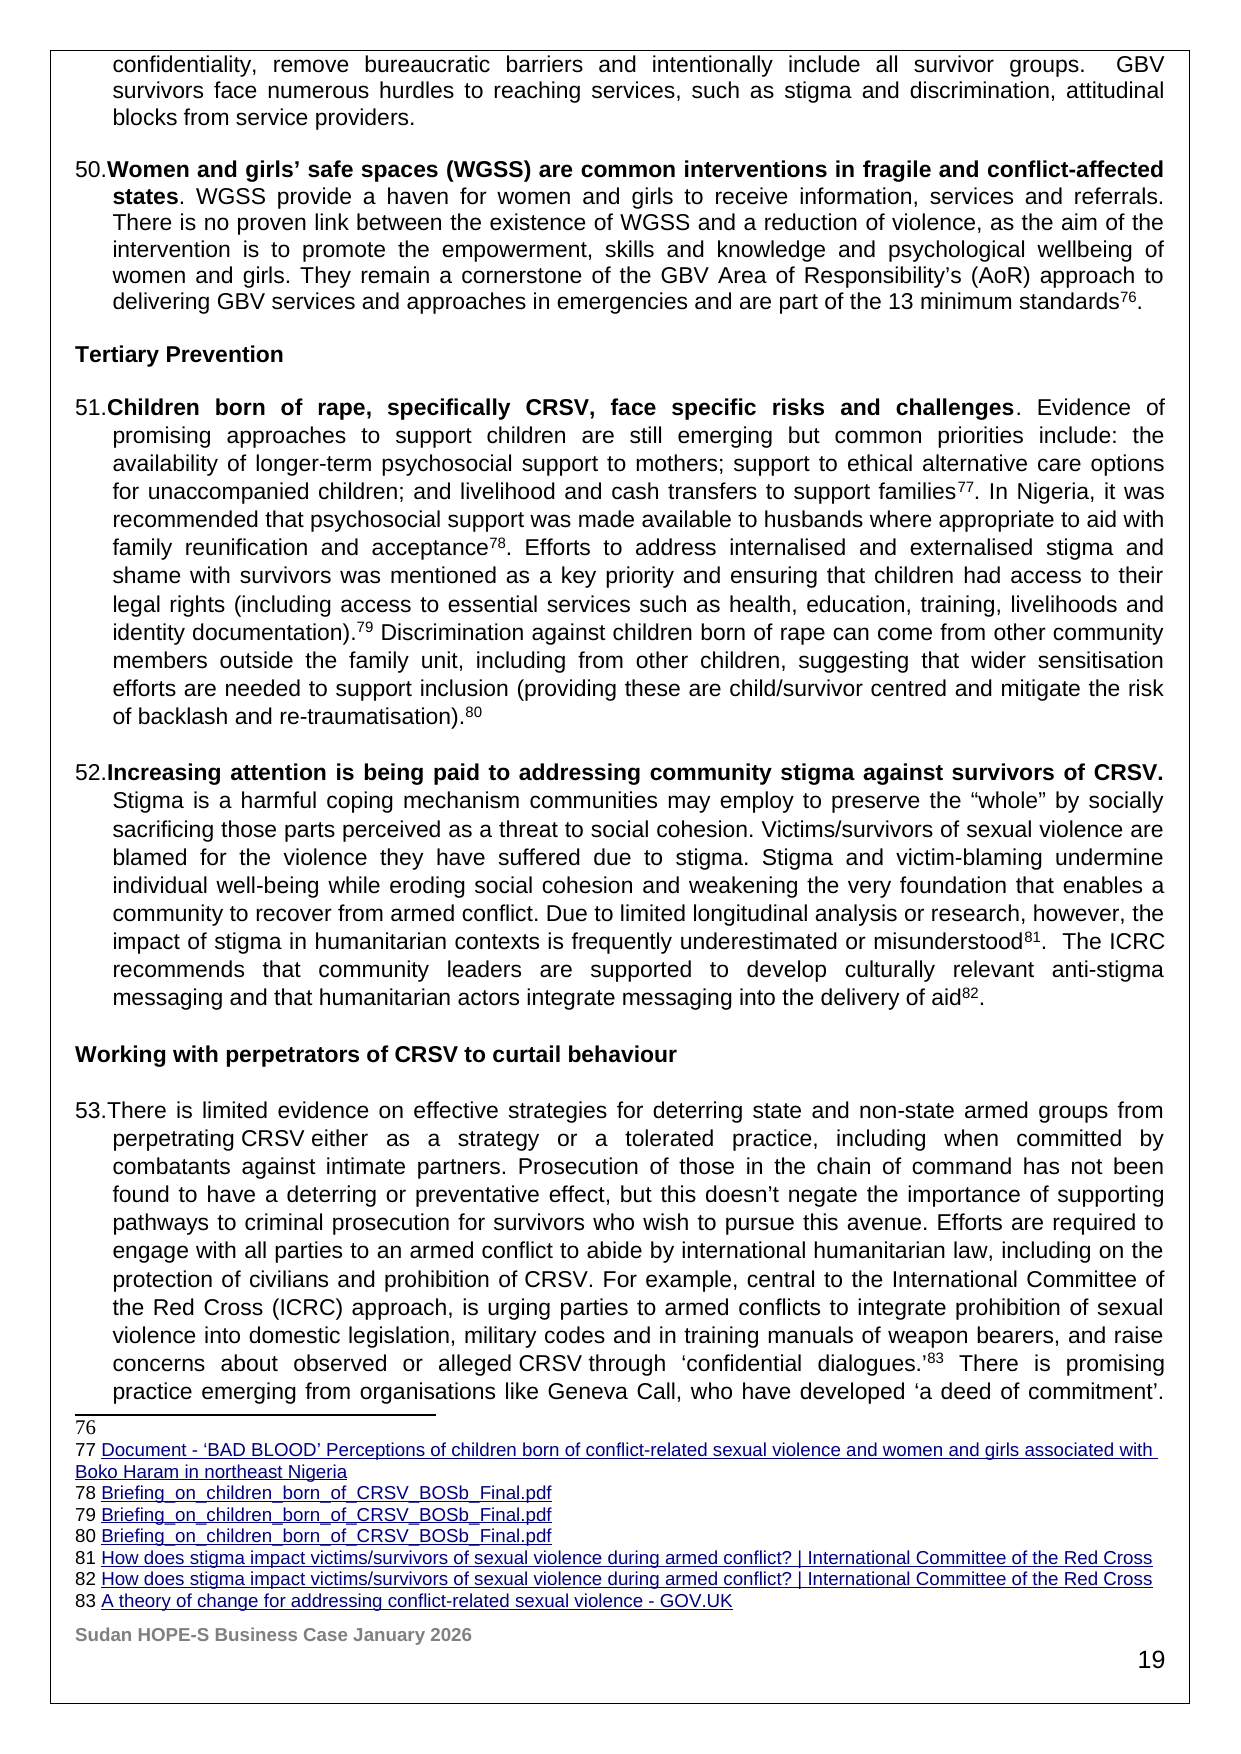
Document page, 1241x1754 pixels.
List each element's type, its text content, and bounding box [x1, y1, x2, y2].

text Tertiary Prevention [75, 341, 1165, 367]
list A theory of change for addressing conflict-related sexual violence - GOV.UK [75, 1590, 1165, 1611]
text Working with perpetrators of CRSV to curtail behaviour [75, 1041, 1165, 1067]
list Increasing attention is being paid to addressing community stigma against survivors of CRSV. Stigma is a harmful coping mechanism communities may employ to preserve the “whole” by socially sacrificing those parts perceived as a threat to social cohesion. Victims/survivors of sexual violence are blamed for the violence they have suffered due to stigma. Stigma and victim-blaming undermine individual well-being while eroding social cohesion and weakening the very foundation that enables a community to recover from armed conflict. Due to limited longitudinal analysis or research, however, the impact of stigma in humanitarian contexts is frequently underestimated or misunderstood. The ICRC recommends that community leaders are supported to develop culturally relevant anti-stigma messaging and that humanitarian actors integrate messaging into the delivery of aid. [75, 759, 1165, 1011]
list Women and girls’ safe spaces (WGSS) are common interventions in fragile and conflict-affected states. WGSS provide a haven for women and girls to receive information, services and referrals. There is no proven link between the existence of WGSS and a reduction of violence, as the aim of the intervention is to promote the empowerment, skills and knowledge and psychological wellbeing of women and girls. They remain a cornerstone of the GBV Area of Responsibility’s (AoR) approach to delivering GBV services and approaches in emergencies and are part of the 13 minimum standards. [75, 156, 1165, 314]
list Document - ‘BAD BLOOD’ Perceptions of children born of conflict-related sexual violence and women and girls associated with Boko Haram in northeast Nigeria [75, 1439, 1165, 1482]
list Briefing_on_children_born_of_CRSV_BOSb_Final.pdf [75, 1525, 1165, 1547]
list How does stigma impact victims/survivors of sexual violence during armed conflict? | International Committee of the Red Cross [75, 1547, 1165, 1568]
list Children born of rape, specifically CRSV, face specific risks and challenges. Evidence of promising approaches to support children are still emerging but common priorities include: the availability of longer-term psychosocial support to mothers; support to ethical alternative care options for unaccompanied children; and livelihood and cash transfers to support families. In Nigeria, it was recommended that psychosocial support was made available to husbands where appropriate to aid with family reunification and acceptance. Efforts to address internalised and externalised stigma and shame with survivors was mentioned as a key priority and ensuring that children had access to their legal rights (including access to essential services such as health, education, training, livelihoods and identity documentation). Discrimination against children born of rape can come from other community members outside the family unit, including from other children, suggesting that wider sensitisation efforts are needed to support inclusion (providing these are child/survivor centred and mitigate the risk of backlash and re-traumatisation). [75, 394, 1165, 729]
list There is limited evidence on effective strategies for deterring state and non-state armed groups from perpetrating CRSV either as a strategy or a tolerated practice, including when committed by combatants against intimate partners. Prosecution of those in the chain of command has not been found to have a deterring or preventative effect, but this doesn’t negate the importance of supporting pathways to criminal prosecution for survivors who wish to pursue this avenue. Efforts are required to engage with all parties to an armed conflict to abide by international humanitarian law, including on the protection of civilians and prohibition of CRSV. For example, central to the International Committee of the Red Cross (ICRC) approach, is urging parties to armed conflicts to integrate prohibition of sexual violence into domestic legislation, military codes and in training manuals of weapon bearers, and raise concerns about observed or alleged CRSV through ‘confidential dialogues.’ There is promising practice emerging from organisations like Geneva Call, who have developed ‘a deed of commitment’. [75, 1097, 1165, 1404]
list How does stigma impact victims/survivors of sexual violence during armed conflict? | International Committee of the Red Cross [75, 1568, 1165, 1590]
list Briefing_on_children_born_of_CRSV_BOSb_Final.pdf [75, 1503, 1165, 1525]
list confidentiality, remove bureaucratic barriers and intentionally include all survivor groups. GBV survivors face numerous hurdles to reaching services, such as stigma and discrimination, attitudinal blocks from service providers. [75, 51, 1165, 130]
list Briefing_on_children_born_of_CRSV_BOSb_Final.pdf [75, 1482, 1165, 1503]
